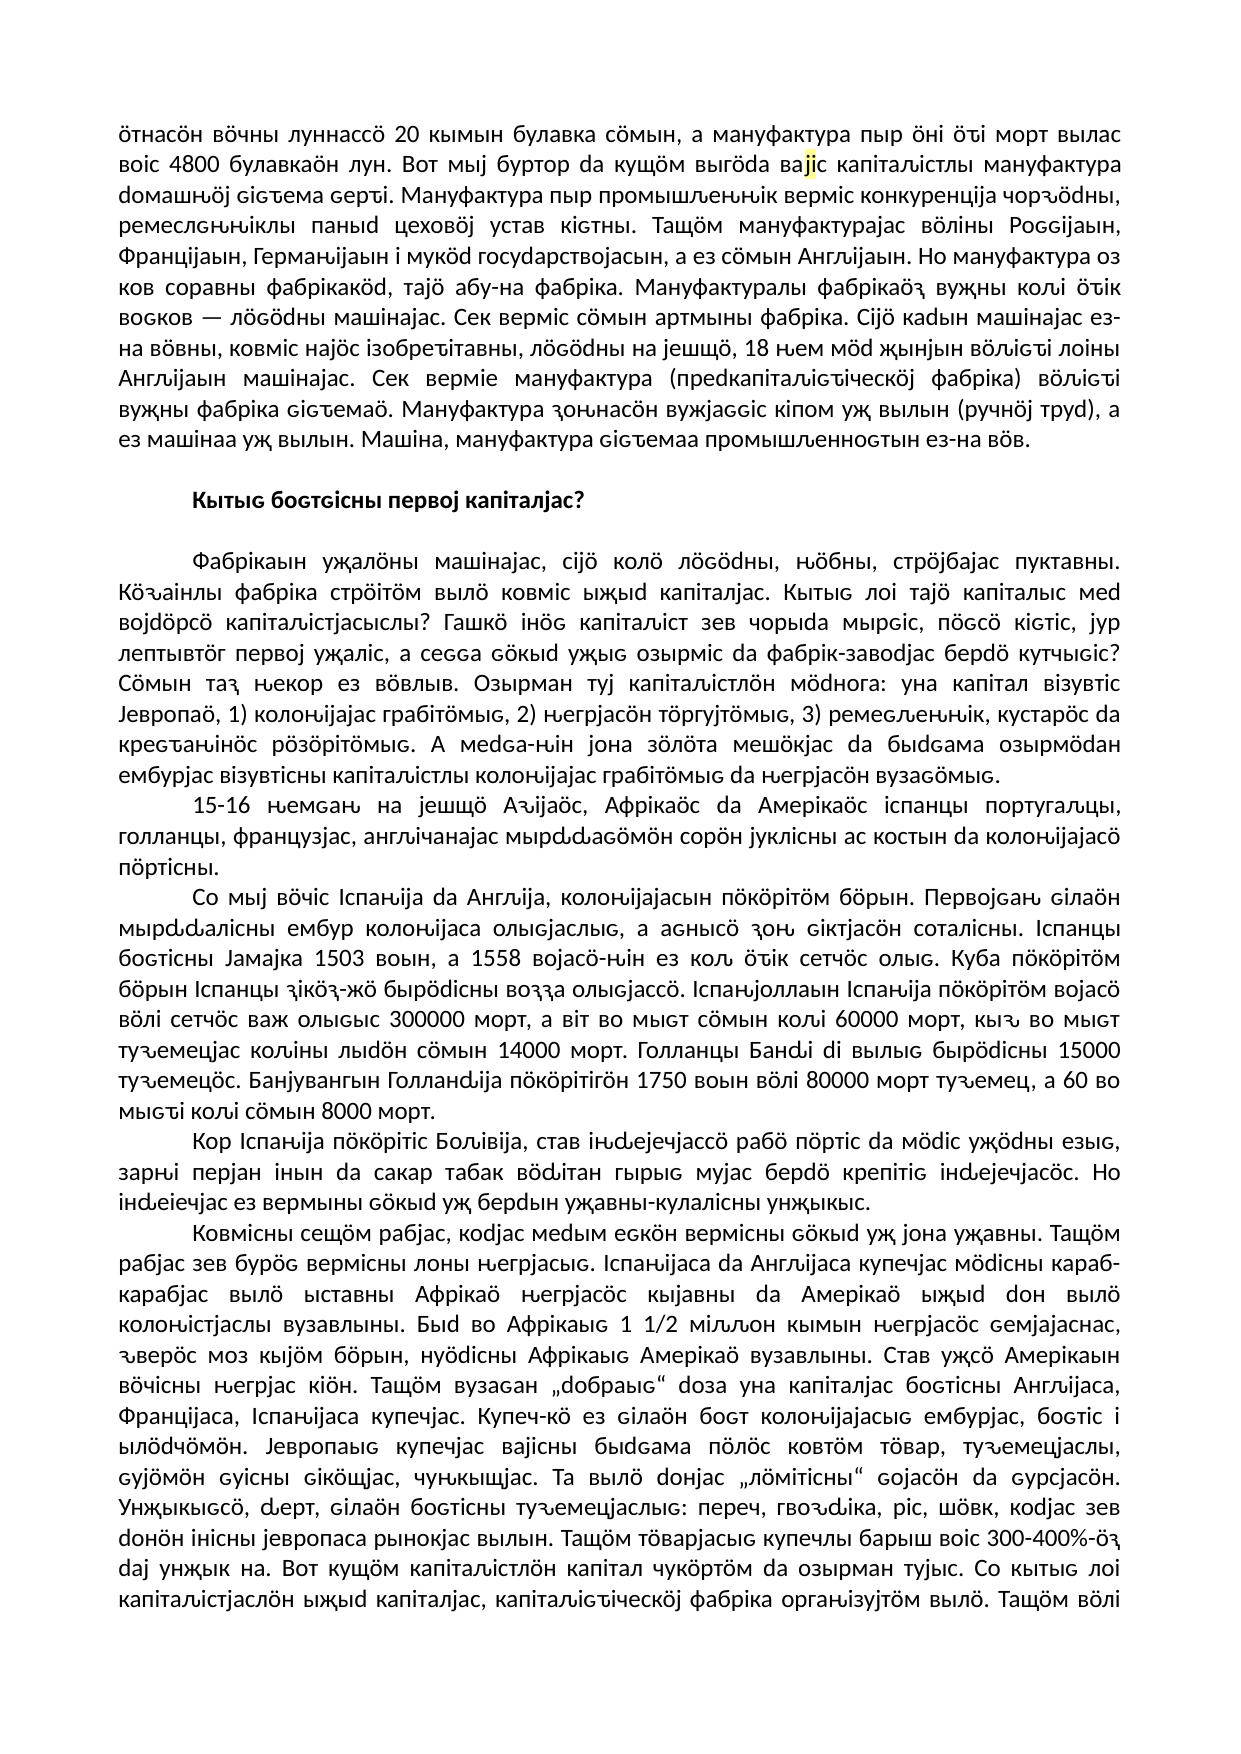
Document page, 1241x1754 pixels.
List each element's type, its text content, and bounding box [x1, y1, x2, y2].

text Со мыј вӧчіс Іспаԋіја ԁа Ангԉіја, колоԋіјајасын пӧкӧрітӧм бӧрын. Первојԍаԋ ԍілаӧн мырԃԃалісны ембур колоԋіјаса олыԍјаслыԍ, а аԍнысӧ ԇоԋ ԍіктјасӧн соталісны. Іспанцы боԍтісны Јамајка 1503 воын, а 1558 војасӧ-ԋін ез коԉ ӧԏік сетчӧс олыԍ. Куба пӧкӧрітӧм бӧрын Іспанцы ԇікӧԇ-жӧ бырӧԁісны воԇԇа олыԍјассӧ. Іспаԋјоллаын Іспаԋіја пӧкӧрітӧм војасӧ вӧлі сетчӧс важ олыԍыс 300000 морт, а віт во мыԍт сӧмын коԉі 60000 морт, кыԅ во мыԍт туԅемецјас коԉіны лыԁӧн сӧмын 14000 морт. Голланцы Банԃі ԁі вылыԍ бырӧԁісны 15000 туԅемецӧс. Банјувангын Голланԃіја пӧкӧрітігӧн 1750 воын вӧлі 80000 морт туԅемец, а 60 во мыԍԏі коԉі сӧмын 8000 морт. [118, 881, 1122, 1125]
text Фабрікаын уҗалӧны машінајас, сіјӧ колӧ лӧԍӧԁны, ԋӧбны, стрӧјбајас пуктавны. Кӧԅаінлы фабріка стрӧітӧм вылӧ ковміс ыҗыԁ капіталјас. Кытыԍ лоі тајӧ капіталыс меԁ војԁӧрсӧ капітаԉістјасыслы? Гашкӧ інӧԍ капітаԉіст зев чорыԁа мырԍіс, пӧԍсӧ кіԍтіс, јур лептывтӧг первој уҗаліс, а сеԍԍа ԍӧкыԁ уҗыԍ озырміс ԁа фабрік-завоԁјас берԁӧ кутчыԍіс? Сӧмын таԇ ԋекор ез вӧвлыв. Озырман туј капітаԉістлӧн мӧԁнога: уна капітал візувтіс Јевропаӧ, 1) колоԋіјајас грабітӧмыԍ, 2) ԋегрјасӧн тӧргујтӧмыԍ, 3) ремеԍԉеԋԋік, кустарӧс ԁа креԍԏаԋінӧс рӧзӧрітӧмыԍ. А меԁԍа-ԋін јона зӧлӧта мешӧкјас ԁа быԁԍама озырмӧԁан ембурјас візувтісны капітаԉістлы колоԋіјајас грабітӧмыԍ ԁа ԋегрјасӧн вузаԍӧмыԍ. [118, 545, 1122, 789]
text ӧтнасӧн вӧчны луннассӧ 20 кымын булавка сӧмын, а мануфактура пыр ӧні ӧԏі морт вылас воіс 4800 булавкаӧн лун. Вот мыј буртор ԁа кущӧм выгӧԁа вајіс капітаԉістлы мануфактура ԁомашԋӧј ԍіԍԏема ԍерԏі. Мануфактура пыр промышԉеԋԋік верміс конкуренціја чорԅӧԁны, ремеслԍԋԋіклы паныԁ цеховӧј устав кіԍтны. Тащӧм мануфактурајас вӧліны Роԍԍіјаын, Франціјаын, Гермаԋіјаын і мукӧԁ госуԁарствојасын, а ез сӧмын Ангԉіјаын. Но мануфактура оз ков соравны фабрікакӧԁ, тајӧ абу-на фабріка. Мануфактуралы фабрікаӧԇ вуҗны коԉі ӧԏік воԍков — лӧԍӧԁны машінајас. Сек верміс сӧмын артмыны фабріка. Сіјӧ каԁын машінајас ез-на вӧвны, ковміс најӧс ізобреԏітавны, лӧԍӧԁны на јешщӧ, 18 ԋем мӧԁ җынјын вӧԉіԍԏі лоіны Ангԉіјаын машінајас. Сек верміе мануфактура (преԁкапітаԉіԍԏіческӧј фабріка) вӧԉіԍԏі вуҗны фабріка ԍіԍԏемаӧ. Мануфактура ԇоԋнасӧн вужјаԍԍіс кіпом уҗ вылын (ручнӧј труԁ), а ез машінаа уҗ вылын. Машіна, мануфактура ԍіԍԏемаа промышԉенноԍтын ез-на вӧв. [118, 118, 1122, 454]
text Кытыԍ боԍтԍісны первој капіталјас? [118, 484, 1122, 515]
text Кор Іспаԋіја пӧкӧрітіс Боԉівіја, став іԋԃејечјассӧ рабӧ пӧртіс ԁа мӧԁіс уҗӧԁны езыԍ, зарԋі перјан інын ԁа сакар табак вӧԃітан гырыԍ мујас берԁӧ крепітіԍ інԃејечјасӧс. Но інԃеіечјас ез вермыны ԍӧкыԁ уҗ берԁын уҗавны-кулалісны унҗыкыс. [118, 1125, 1122, 1217]
text 15-16 ԋемԍаԋ на јешщӧ Аԅіјаӧс, Афрікаӧс ԁа Амерікаӧс іспанцы португаԉцы, голланцы, французјас, ангԉічанајас мырԃԃаԍӧмӧн сорӧн јуклісны ас костын ԁа колоԋіјајасӧ пӧртісны. [118, 789, 1122, 881]
text Ковмісны сещӧм рабјас, коԁјас меԁым еԍкӧн вермісны ԍӧкыԁ уҗ јона уҗавны. Тащӧм рабјас зев бурӧԍ вермісны лоны ԋегрјасыԍ. Іспаԋіјаса ԁа Ангԉіјаса купечјас мӧԁісны караб-карабјас вылӧ ыставны Афрікаӧ ԋегрјасӧс кыјавны ԁа Амерікаӧ ыҗыԁ ԁон вылӧ колоԋістјаслы вузавлыны. Быԁ во Афрікаыԍ 1 1/2 міԉԉон кымын ԋегрјасӧс ԍемјајаснас, ԅверӧс моз кыјӧм бӧрын, нуӧԁісны Афрікаыԍ Амерікаӧ вузавлыны. Став уҗсӧ Амерікаын вӧчісны ԋегрјас кіӧн. Тащӧм вузаԍан „ԁобраыԍ“ ԁоза уна капіталјас боԍтісны Ангԉіјаса, Франціјаса, Іспаԋіјаса купечјас. Купеч-кӧ ез ԍілаӧн боԍт колоԋіјајасыԍ ембурјас, боԍтіс і ылӧԁчӧмӧн. Јевропаыԍ купечјас вајісны быԁԍама пӧлӧс ковтӧм тӧвар, туԅемецјаслы, ԍујӧмӧн ԍуісны ԍікӧщјас, чуԋкыщјас. Та вылӧ ԁонјас „лӧмітісны“ ԍојасӧн ԁа ԍурсјасӧн. Унҗыкыԍсӧ, ԃерт, ԍілаӧн боԍтісны туԅемецјаслыԍ: переч, гвоԅԃіка, ріс, шӧвк, коԁјас зев ԁонӧн інісны јевропаса рынокјас вылын. Тащӧм тӧварјасыԍ купечлы барыш воіс 300-400%-ӧԇ ԁај унҗык на. Вот кущӧм капітаԉістлӧн капітал чукӧртӧм ԁа озырман тујыс. Со кытыԍ лоі капітаԉістјаслӧн ыҗыԁ капіталјас, капітаԉіԍԏіческӧј фабріка оргаԋізујтӧм вылӧ. Тащӧм вӧлі [118, 1217, 1122, 1614]
